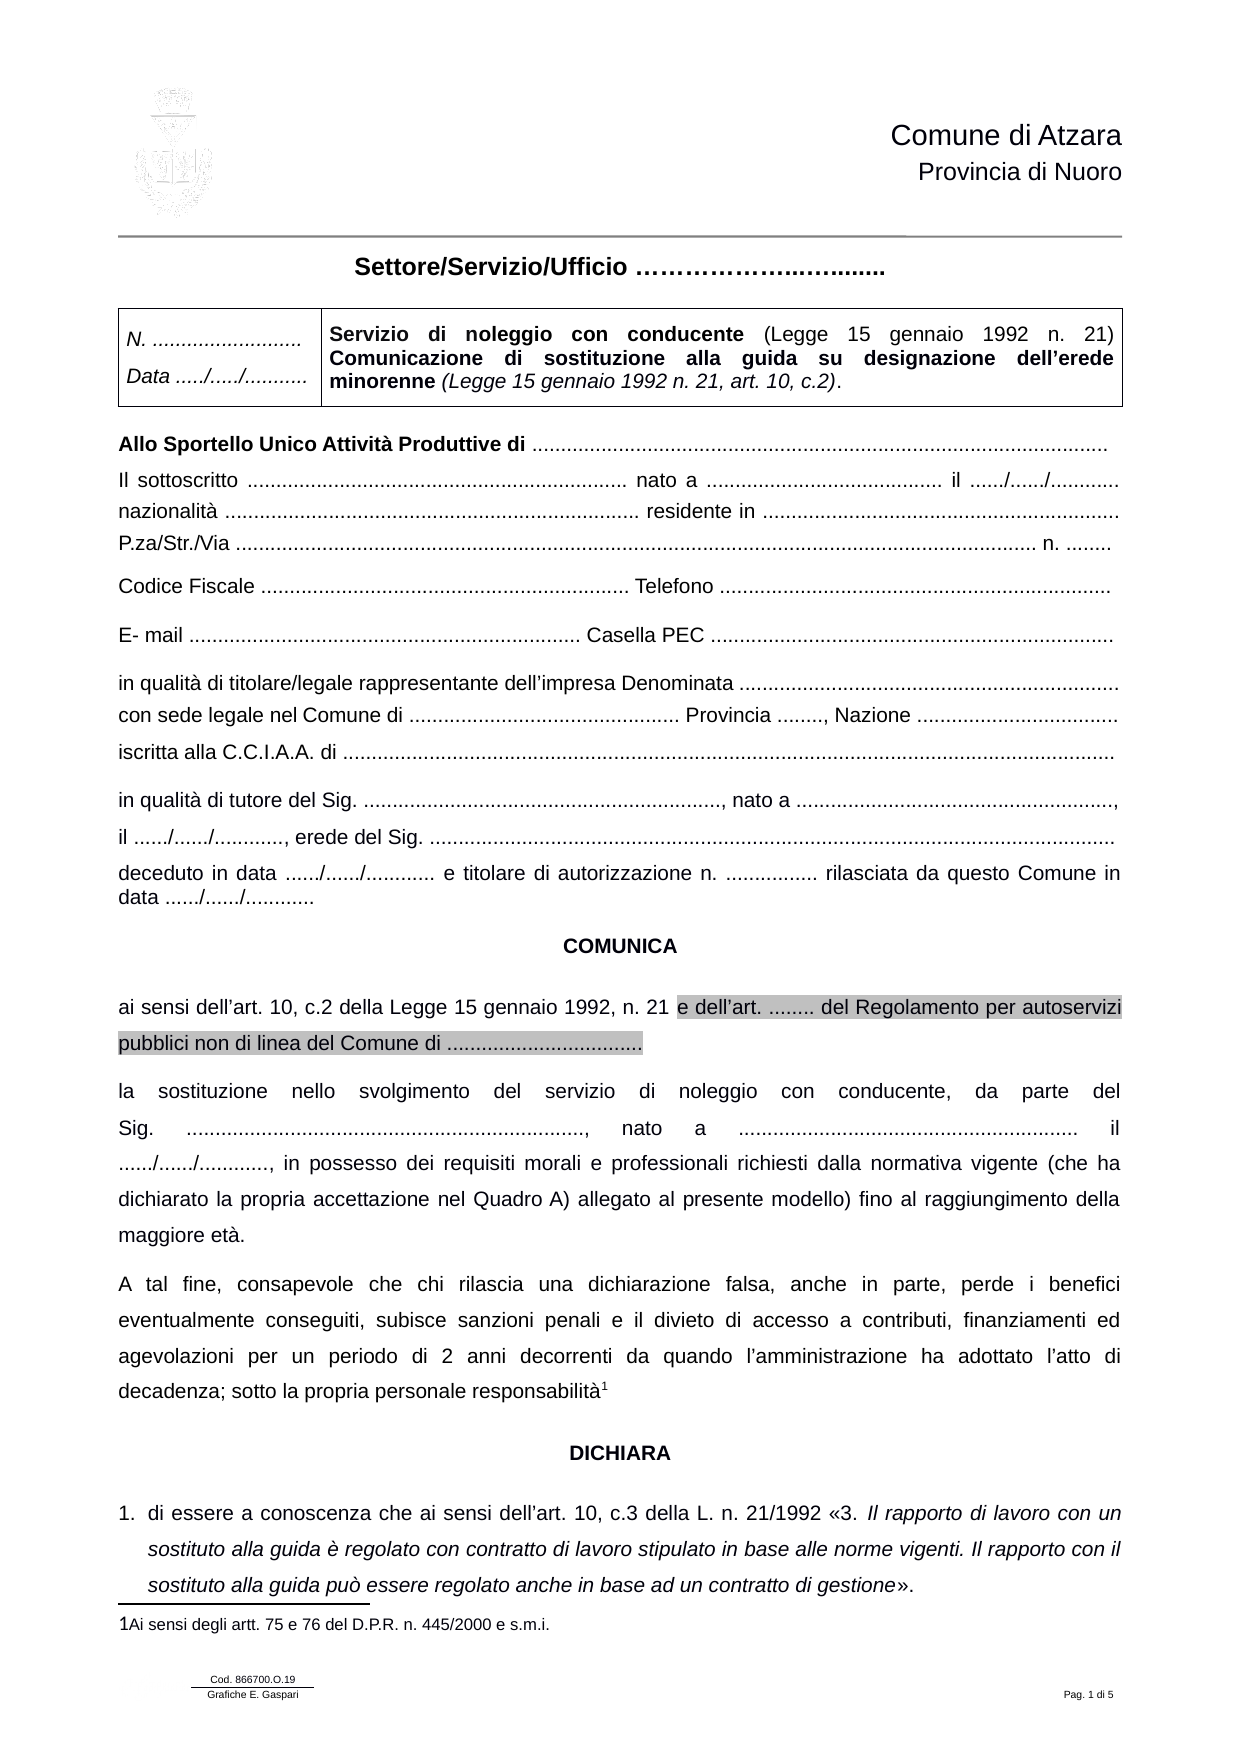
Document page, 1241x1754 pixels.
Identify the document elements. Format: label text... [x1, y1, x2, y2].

text Comune di Atzara [224, 118, 1122, 152]
text con sede legale nel Comune di ............................................... Provincia ........, Nazione ................................... [118, 703, 1122, 727]
subtitle DICHIARA [118, 1440, 1122, 1464]
text in qualità di tutore del Sig. .............................................................., nato a ......................................................., [118, 788, 1122, 812]
text ai sensi dell’art. 10, c.2 della Legge 15 gennaio 1992, n. 21 e dell’art. ........ del Regolamento per autoservizi pubblici non di linea del Comune di .................................. [118, 995, 1122, 1055]
table_header Servizio di noleggio con conducente (Legge 15 gennaio 1992 n. 21) Comunicazione di sostituzione alla guida su designazione dell’erede minorenne (Legge 15 gennaio 1992 n. 21, art. 10, c.2). [322, 309, 1122, 406]
text Codice Fiscale ................................................................ Telefono .................................................................... [118, 574, 1122, 598]
text il ....../....../............, erede del Sig. ....................................................................................................................... [118, 825, 1122, 849]
text E- mail .................................................................... Casella PEC ...................................................................... [118, 623, 1122, 647]
text in qualità di titolare/legale rappresentante dell’impresa Denominata .................................................................. [118, 671, 1122, 695]
text Allo Sportello Unico Attività Produttive di .................................................................................................... [118, 432, 1122, 456]
list di essere a conoscenza che ai sensi dell’art. 10, c.3 della L. n. 21/1992 «3. Il rapporto di lavoro con un sostituto alla guida è regolato con contratto di lavoro stipulato in base alle norme vigenti. Il rapporto con il sostituto alla guida può essere regolato anche in base ad un contratto di gestione». [118, 1501, 1122, 1597]
text Settore/Servizio/Ufficio ………………...…........ [118, 252, 1122, 281]
text Ai sensi degli artt. 75 e 76 del D.P.R. n. 445/2000 e s.m.i. [118, 1610, 1122, 1636]
text A tal fine, consapevole che chi rilascia una dichiarazione falsa, anche in parte, perde i benefici eventualmente conseguiti, subisce sanzioni penali e il divieto di accesso a contributi, finanziamenti ed agevolazioni per un periodo di 2 anni decorrenti da quando l’amministrazione ha adottato l’atto di decadenza; sotto la propria personale responsabilità [118, 1272, 1122, 1403]
text Provincia di Nuoro [224, 157, 1122, 185]
text iscritta alla C.C.I.A.A. di ...................................................................................................................................... [118, 740, 1122, 764]
text COMUNICA [118, 934, 1122, 958]
text la sostituzione nello svolgimento del servizio di noleggio con conducente, da parte del Sig. ....................................................................., nato a ........................................................... il ....../....../............, in possesso dei requisiti morali e professionali richiesti dalla normativa vigente (che ha dichiarato la propria accettazione nel Quadro A) allegato al presente modello) fino al raggiungimento della maggiore età. [118, 1079, 1122, 1247]
table_header N. .......................... Data ...../...../........... [119, 309, 321, 406]
text deceduto in data ....../....../............ e titolare di autorizzazione n. ................ rilasciata da questo Comune in data ....../....../............ [118, 861, 1122, 909]
text Il sottoscritto .................................................................. nato a ......................................... il ....../....../............ nazionalità ........................................................................ residente in .............................................................. P.za/Str./Via ........................................................................................................................................... n. ........ [118, 468, 1122, 554]
picture [122, 87, 224, 219]
